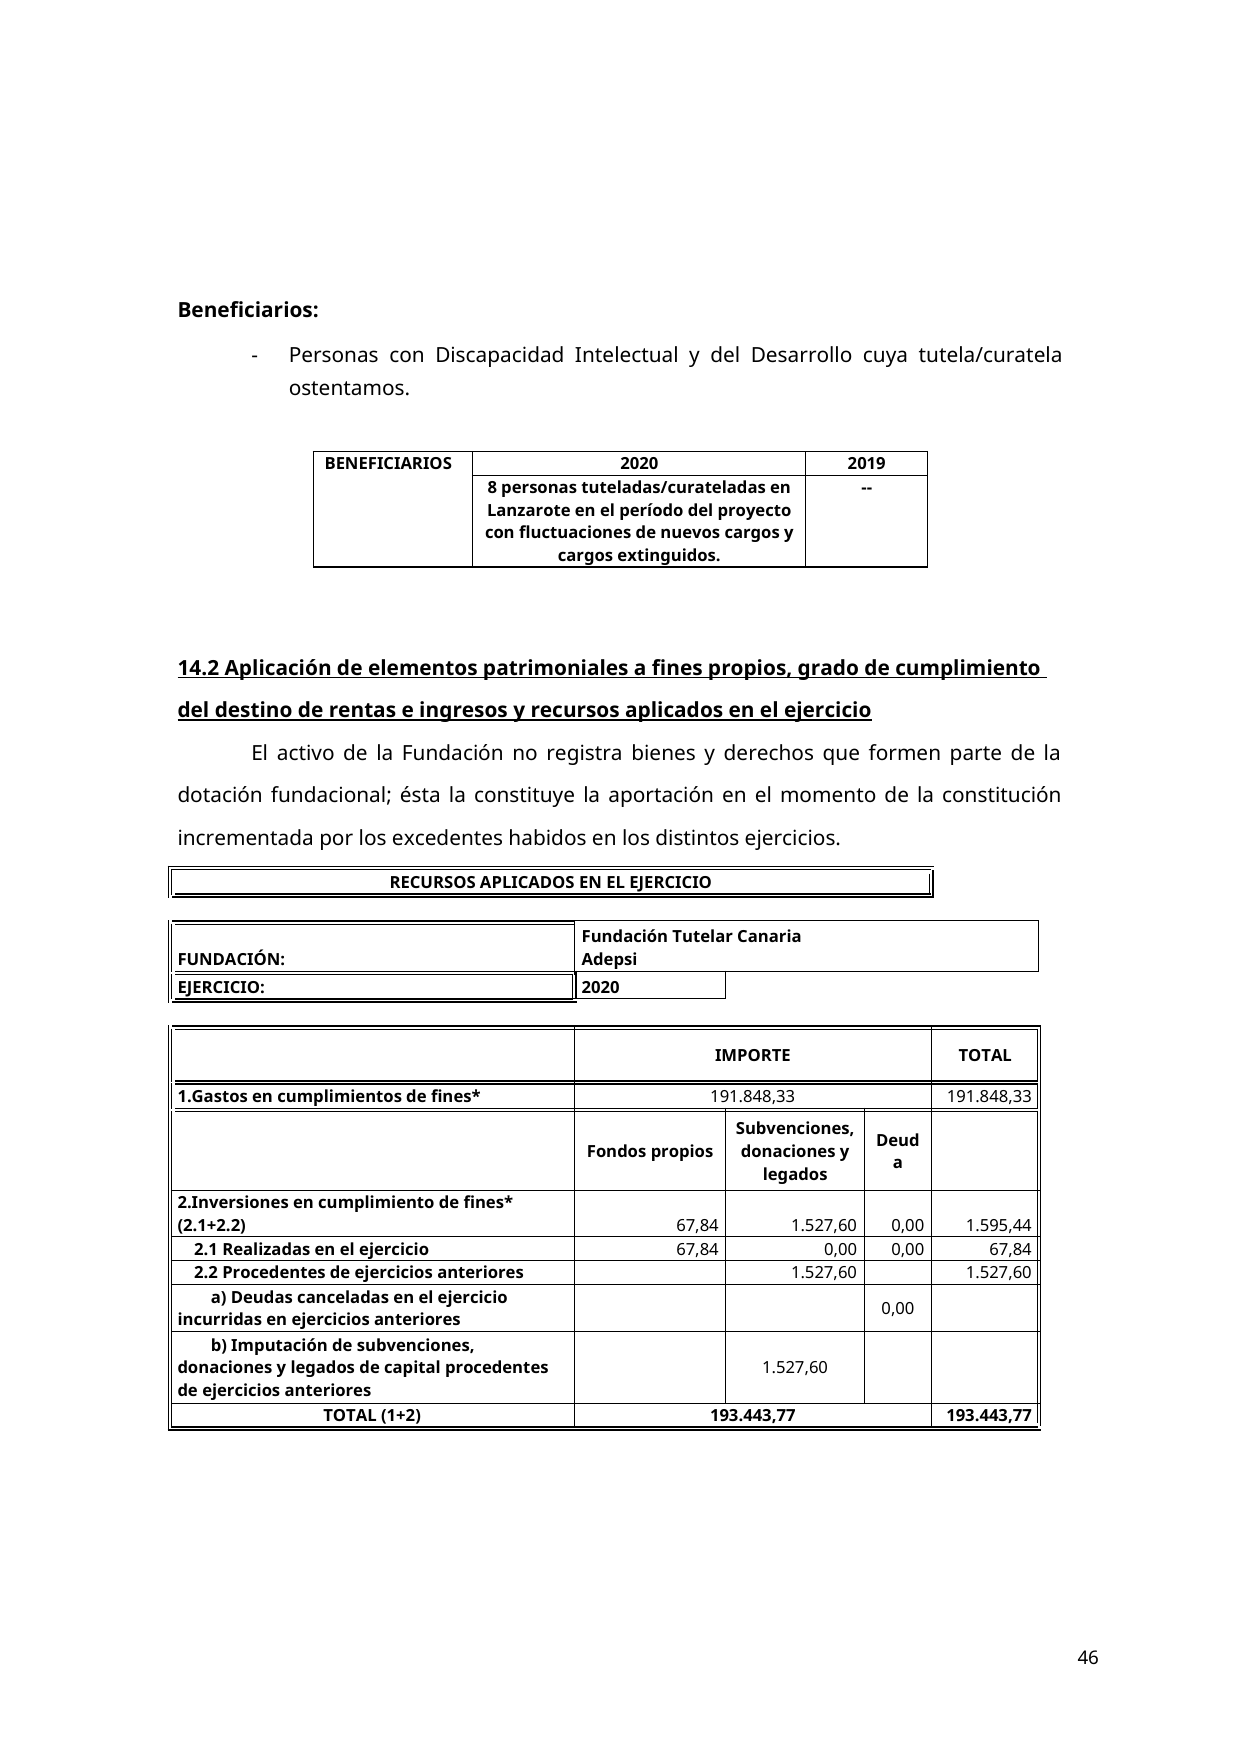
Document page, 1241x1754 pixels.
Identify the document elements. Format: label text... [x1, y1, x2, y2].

table_cell TOTAL (1+2) [172, 1404, 574, 1426]
table_cell [1041, 1135, 1056, 1162]
list Personas con Discapacidad Intelectual y del Desarrollo cuya tutela/curatela ostentamos. [251, 340, 1063, 401]
table_cell 193.443,77 [932, 1404, 1039, 1426]
table_cell [932, 1112, 1037, 1190]
table_cell [1039, 920, 1056, 971]
table_header [1039, 866, 1056, 893]
table_cell [170, 1108, 574, 1190]
table_cell [1039, 893, 1056, 920]
table_cell [1041, 1284, 1056, 1307]
table_header RECURSOS APLICADOS EN EL EJERCICIO [172, 870, 931, 893]
table_cell 0,00 [865, 1237, 931, 1260]
text 14.2 Aplicación de elementos patrimoniales a fines propios, grado de cumplimiento del destino de rentas e ingresos y recursos aplicados en el ejercicio [177, 653, 1063, 724]
table_cell 2.Inversiones en cumplimiento de fines* (2.1+2.2) [172, 1191, 574, 1236]
table_cell [931, 972, 1039, 998]
table_cell [1041, 1403, 1056, 1426]
table_cell [931, 893, 1039, 920]
table_cell 1.527,60 [726, 1332, 864, 1402]
table_cell [798, 898, 864, 920]
table_cell [1041, 1308, 1056, 1331]
table_cell [898, 972, 931, 998]
table_cell [575, 1261, 725, 1284]
table_cell 1.527,60 [726, 1261, 864, 1284]
table_cell [1041, 1260, 1056, 1284]
table_cell [170, 998, 574, 1025]
table_cell [574, 999, 726, 1025]
table_cell [726, 998, 798, 1025]
text Beneficiarios: [177, 295, 1063, 324]
table_cell [726, 1285, 864, 1331]
text El activo de la Fundación no registra bienes y derechos que formen parte de la dotación fundacional; ésta la constituye la aportación en el momento de la constitución incrementada por los excedentes habidos en los distintos ejercicios. [177, 738, 1063, 851]
table_cell 1.595,44 [932, 1191, 1037, 1236]
table_cell [1041, 1053, 1056, 1080]
table_cell [864, 921, 897, 971]
table_cell [170, 1025, 574, 1053]
table_header [931, 866, 1039, 893]
table_cell [170, 893, 574, 920]
table_header 2019 [806, 452, 927, 474]
table_cell [1041, 1190, 1056, 1236]
table_cell -- [806, 476, 927, 566]
table_cell TOTAL [932, 1030, 1037, 1080]
table_cell [575, 1285, 725, 1331]
table_cell [1041, 1108, 1056, 1135]
table_cell [864, 898, 897, 920]
table_cell [726, 898, 798, 920]
table_cell [865, 1332, 931, 1402]
table_cell 1.Gastos en cumplimientos de fines* [170, 1080, 574, 1107]
table_cell [1041, 1162, 1056, 1190]
table_cell [898, 998, 931, 1025]
table_cell 0,00 [865, 1285, 931, 1331]
table_cell [1039, 998, 1056, 1025]
table_cell Fundación Tutelar Canaria Adepsi [575, 921, 864, 971]
table_cell [932, 1332, 1037, 1402]
table_cell FUNDACIÓN: [170, 920, 574, 971]
table_cell [172, 1053, 574, 1080]
table_cell [1041, 1379, 1056, 1402]
table_cell 8 personas tuteladas/curateladas en Lanzarote en el período del proyecto con fluctuaciones de nuevos cargos y cargos extinguidos. [473, 476, 805, 566]
table_cell [1041, 1236, 1056, 1260]
table_cell [1041, 1355, 1056, 1379]
table_header BENEFICIARIOS [314, 452, 472, 566]
table_cell [1041, 1331, 1056, 1355]
table_cell [798, 998, 864, 1025]
table_cell Fondos propios [575, 1112, 725, 1190]
table_cell [1041, 1025, 1056, 1053]
table_cell 191.848,33 [932, 1085, 1037, 1107]
table_cell [865, 1261, 931, 1284]
table_cell [931, 921, 1038, 971]
table_cell 67,84 [932, 1237, 1037, 1260]
table_cell [932, 1285, 1037, 1331]
table_cell [864, 998, 897, 1025]
table_cell IMPORTE [575, 1030, 931, 1080]
table_cell [1039, 971, 1056, 998]
table_cell [898, 898, 931, 920]
table_cell 67,84 [575, 1237, 725, 1260]
table_cell [798, 972, 864, 998]
table_cell 191.848,33 [575, 1085, 931, 1107]
table_cell Subvenciones, donaciones y legados [726, 1112, 864, 1190]
table_cell [574, 898, 726, 920]
table_cell 2020 [577, 972, 725, 998]
table_header 2020 [473, 452, 805, 474]
table_cell 67,84 [575, 1191, 725, 1236]
table_cell [898, 921, 931, 971]
table_cell [931, 998, 1039, 1025]
table_cell 0,00 [865, 1191, 931, 1236]
table_cell a) Deudas canceladas en el ejercicio incurridas en ejercicios anteriores [172, 1285, 574, 1331]
table_cell 1.527,60 [726, 1191, 864, 1236]
table_cell [726, 972, 798, 998]
table_cell b) Imputación de subvenciones, donaciones y legados de capital procedentes de ejercicios anteriores [172, 1332, 574, 1402]
table_cell 2.2 Procedentes de ejercicios anteriores [172, 1261, 574, 1284]
table_cell 0,00 [726, 1237, 864, 1260]
table_cell [1041, 1080, 1056, 1107]
table_cell 2.1 Realizadas en el ejercicio [172, 1237, 574, 1260]
table_cell [575, 1332, 725, 1402]
table_cell EJERCICIO: [170, 971, 574, 998]
table_cell Deuda [865, 1112, 931, 1190]
table_cell 193.443,77 [575, 1404, 931, 1426]
table_cell [864, 972, 897, 998]
table_cell 1.527,60 [932, 1261, 1037, 1284]
